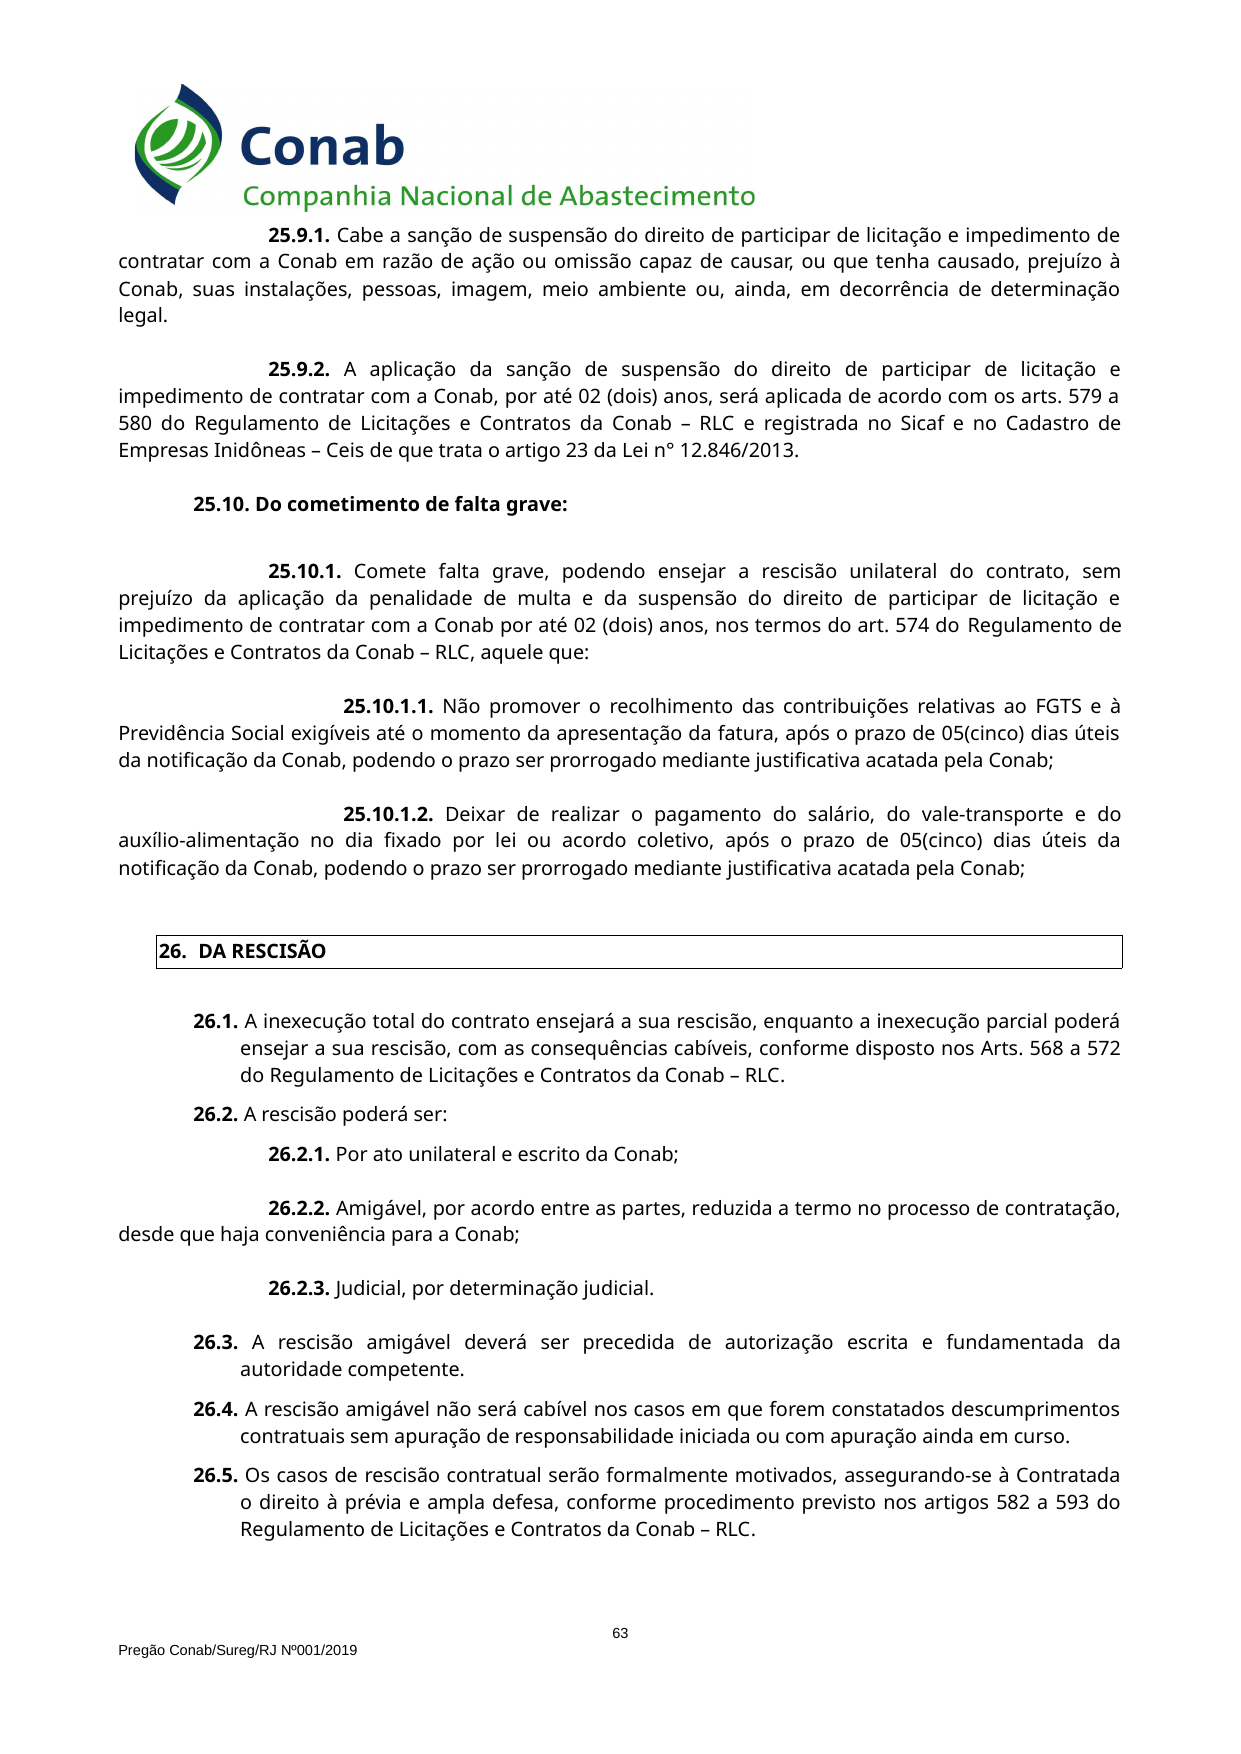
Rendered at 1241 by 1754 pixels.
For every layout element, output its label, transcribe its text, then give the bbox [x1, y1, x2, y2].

text 25.10.1. Comete falta grave, podendo ensejar a rescisão unilateral do contrato, sem prejuízo da aplicação da penalidade de multa e da suspensão do direito de participar de licitação e impedimento de contratar com a Conab por até 02 (dois) anos, nos termos do art. 574 do Regulamento de Licitações e Contratos da Conab – RLC, aquele que: [118, 557, 1122, 665]
text 26.2.2. Amigável, por acordo entre as partes, reduzida a termo no processo de contratação, desde que haja conveniência para a Conab; [118, 1194, 1122, 1248]
text 25.10. Do cometimento de falta grave: [193, 491, 1122, 518]
picture [134, 84, 755, 212]
text 26.2.3. Judicial, por determinação judicial. [118, 1275, 1122, 1302]
text 26.4. A rescisão amigável não será cabível nos casos em que forem constatados descumprimentos contratuais sem apuração de responsabilidade iniciada ou com apuração ainda em curso. [193, 1395, 1122, 1449]
text 25.9.1. Cabe a sanção de suspensão do direito de participar de licitação e impedimento de contratar com a Conab em razão de ação ou omissão capaz de causar, ou que tenha causado, prejuízo à Conab, suas instalações, pessoas, imagem, meio ambiente ou, ainda, em decorrência de determinação legal. [118, 221, 1122, 329]
text 25.9.2. A aplicação da sanção de suspensão do direito de participar de licitação e impedimento de contratar com a Conab, por até 02 (dois) anos, será aplicada de acordo com os arts. 579 a 580 do Regulamento de Licitações e Contratos da Conab – RLC e registrada no Sicaf e no Cadastro de Empresas Inidôneas – Ceis de que trata o artigo 23 da Lei n° 12.846/2013. [118, 356, 1122, 464]
text 26.1. A inexecução total do contrato ensejará a sua rescisão, enquanto a inexecução parcial poderá ensejar a sua rescisão, com as consequências cabíveis, conforme disposto nos Arts. 568 a 572 do Regulamento de Licitações e Contratos da Conab – RLC. [193, 1007, 1122, 1088]
list DA RESCISÃO [157, 936, 1122, 968]
text 26.5. Os casos de rescisão contratual serão formalmente motivados, assegurando-se à Contratada o direito à prévia e ampla defesa, conforme procedimento previsto nos artigos 582 a 593 do Regulamento de Licitações e Contratos da Conab – RLC. [193, 1461, 1122, 1542]
text 26.2.1. Por ato unilateral e escrito da Conab; [118, 1140, 1122, 1167]
text 25.10.1.1. Não promover o recolhimento das contribuições relativas ao FGTS e à Previdência Social exigíveis até o momento da apresentação da fatura, após o prazo de 05(cinco) dias úteis da notificação da Conab, podendo o prazo ser prorrogado mediante justificativa acatada pela Conab; [118, 692, 1122, 773]
text 26.2. A rescisão poderá ser: [193, 1100, 1122, 1127]
text 26.3. A rescisão amigável deverá ser precedida de autorização escrita e fundamentada da autoridade competente. [193, 1329, 1122, 1383]
text 25.10.1.2. Deixar de realizar o pagamento do salário, do vale-transporte e do auxílio-alimentação no dia fixado por lei ou acordo coletivo, após o prazo de 05(cinco) dias úteis da notificação da Conab, podendo o prazo ser prorrogado mediante justificativa acatada pela Conab; [118, 800, 1122, 881]
